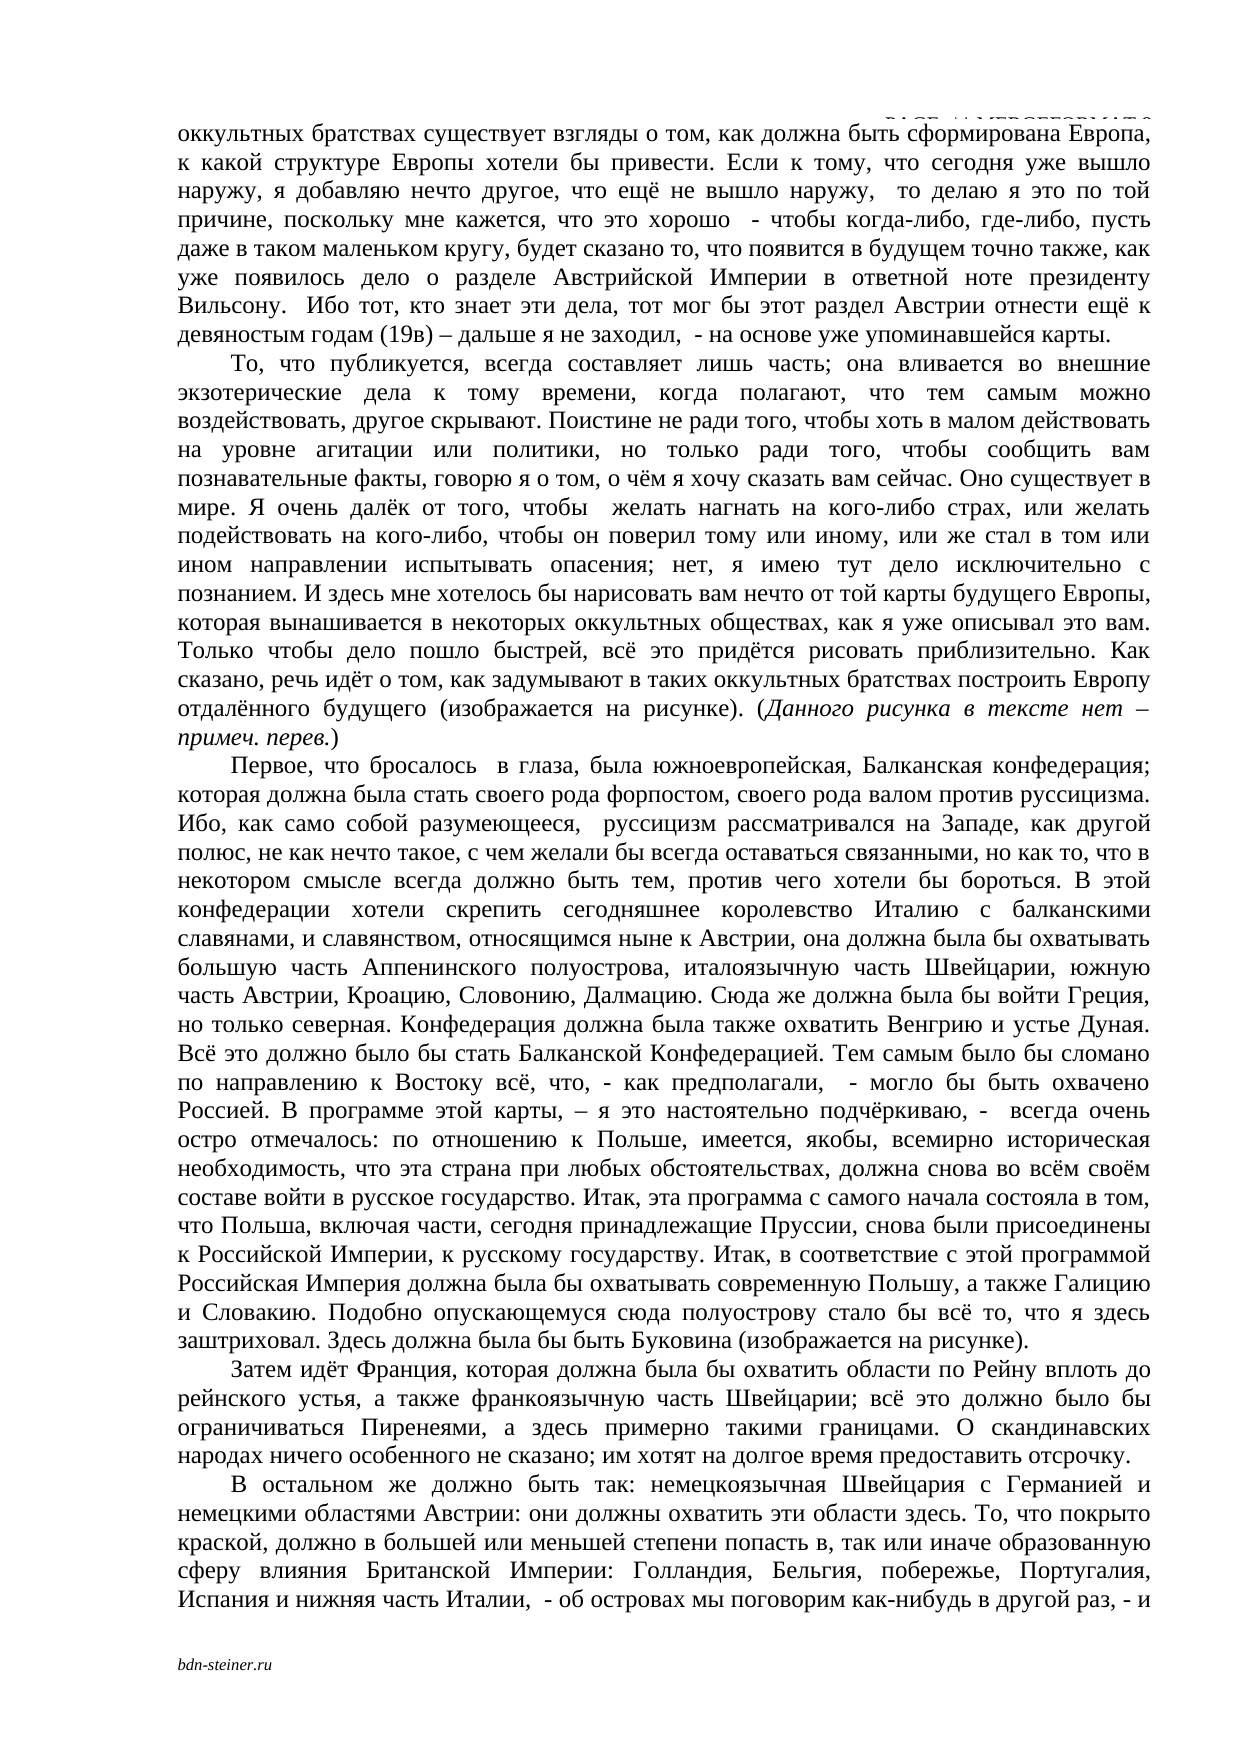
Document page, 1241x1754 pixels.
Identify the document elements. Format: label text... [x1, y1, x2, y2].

text То, что публикуется, всегда составляет лишь часть; она вливается во внешние экзотерические дела к тому времени, когда полагают, что тем самым можно воздействовать, другое скрывают. Поистине не ради того, чтобы хоть в малом действовать на уровне агитации или политики, но только ради того, чтобы сообщить вам познавательные факты, говорю я о том, о чём я хочу сказать вам сейчас. Оно существует в мире. Я очень далёк от того, чтобы желать нагнать на кого-либо страх, или желать подействовать на кого-либо, чтобы он поверил тому или иному, или же стал в том или ином направлении испытывать опасения; нет, я имею тут дело исключительно с познанием. И здесь мне хотелось бы нарисовать вам нечто от той карты будущего Европы, которая вынашивается в некоторых оккультных обществах, как я уже описывал это вам. Только чтобы дело пошло быстрей, всё это придётся рисовать приблизительно. Как сказано, речь идёт о том, как задумывают в таких оккультных братствах построить Европу отдалённого будущего (изображается на рисунке). (Данного рисунка в тексте нет – примеч. перев.) [177, 348, 1152, 751]
text Затем идёт Франция, которая должна была бы охватить области по Рейну вплоть до рейнского устья, а также франкоязычную часть Швейцарии; всё это должно было бы ограничиваться Пиренеями, а здесь примерно такими границами. О скандинавских народах ничего особенного не сказано; им хотят на долгое время предоставить отсрочку. [177, 1354, 1152, 1469]
text В остальном же должно быть так: немецкоязычная Швейцария с Германией и немецкими областями Австрии: они должны охватить эти области здесь. То, что покрыто краской, должно в большей или меньшей степени попасть в, так или иначе образованную сферу влияния Британской Империи: Голландия, Бельгия, побережье, Португалия, Испания и нижняя часть Италии, - об островах мы поговорим как-нибудь в другой раз, - и южная часть Греции. [177, 1469, 1152, 1613]
text Первое, что бросалось в глаза, была южноевропейская, Балканская конфедерация; которая должна была стать своего рода форпостом, своего рода валом против руссицизма. Ибо, как само собой разумеющееся, руссицизм рассматривался на Западе, как другой полюс, не как нечто такое, с чем желали бы всегда оставаться связанными, но как то, что в некотором смысле всегда должно быть тем, против чего хотели бы бороться. В этой конфедерации хотели скрепить сегодняшнее королевство Италию с балканскими славянами, и славянством, относящимся ныне к Австрии, она должна была бы охватывать большую часть Аппенинского полуострова, италоязычную часть Швейцарии, южную часть Австрии, Кроацию, Словонию, Далмацию. Сюда же должна была бы войти Греция, но только северная. Конфедерация должна была также охватить Венгрию и устье Дуная. Всё это должно было бы стать Балканской Конфедерацией. Тем самым было бы сломано по направлению к Востоку всё, что, - как предполагали, - могло бы быть охвачено Россией. В программе этой карты, – я это настоятельно подчёркиваю, - всегда очень остро отмечалось: по отношению к Польше, имеется, якобы, всемирно историческая необходимость, что эта страна при любых обстоятельствах, должна снова во всём своём составе войти в русское государство. Итак, эта программа с самого начала состояла в том, что Польша, включая части, сегодня принадлежащие Пруссии, снова были присоединены к Российской Империи, к русскому государству. Итак, в соответствие с этой программой Российская Империя должна была бы охватывать современную Польшу, а также Галицию и Словакию. Подобно опускающемуся сюда полуострову стало бы всё то, что я здесь заштриховал. Здесь должна была бы быть Буковина (изображается на рисунке). [177, 751, 1152, 1354]
text Я указывал вам на то, что в некоторых оккультных братствах оккультные знания применяются для того, чтобы задать направление, которое затем будет использовано таким образом, что не общечеловеческие цели, но цели группового эгоизма должны будут достигаться посредством оккультных импульсов. Я говорил вам о том, что в некоторых оккультных братствах существует взгляды о том, как должна быть сформирована Европа, к какой структуре Европы хотели бы привести. Если к тому, что сегодня уже вышло наружу, я добавляю нечто другое, что ещё не вышло наружу, то делаю я это по той причине, поскольку мне кажется, что это хорошо - чтобы когда-либо, где-либо, пусть даже в таком маленьком кругу, будет сказано то, что появится в будущем точно также, как уже появилось дело о разделе Австрийской Империи в ответной ноте президенту Вильсону. Ибо тот, кто знает эти дела, тот мог бы этот раздел Австрии отнести ещё к девяностым годам (19в) – дальше я не заходил, - на основе уже упоминавшейся карты. [177, 118, 1152, 348]
